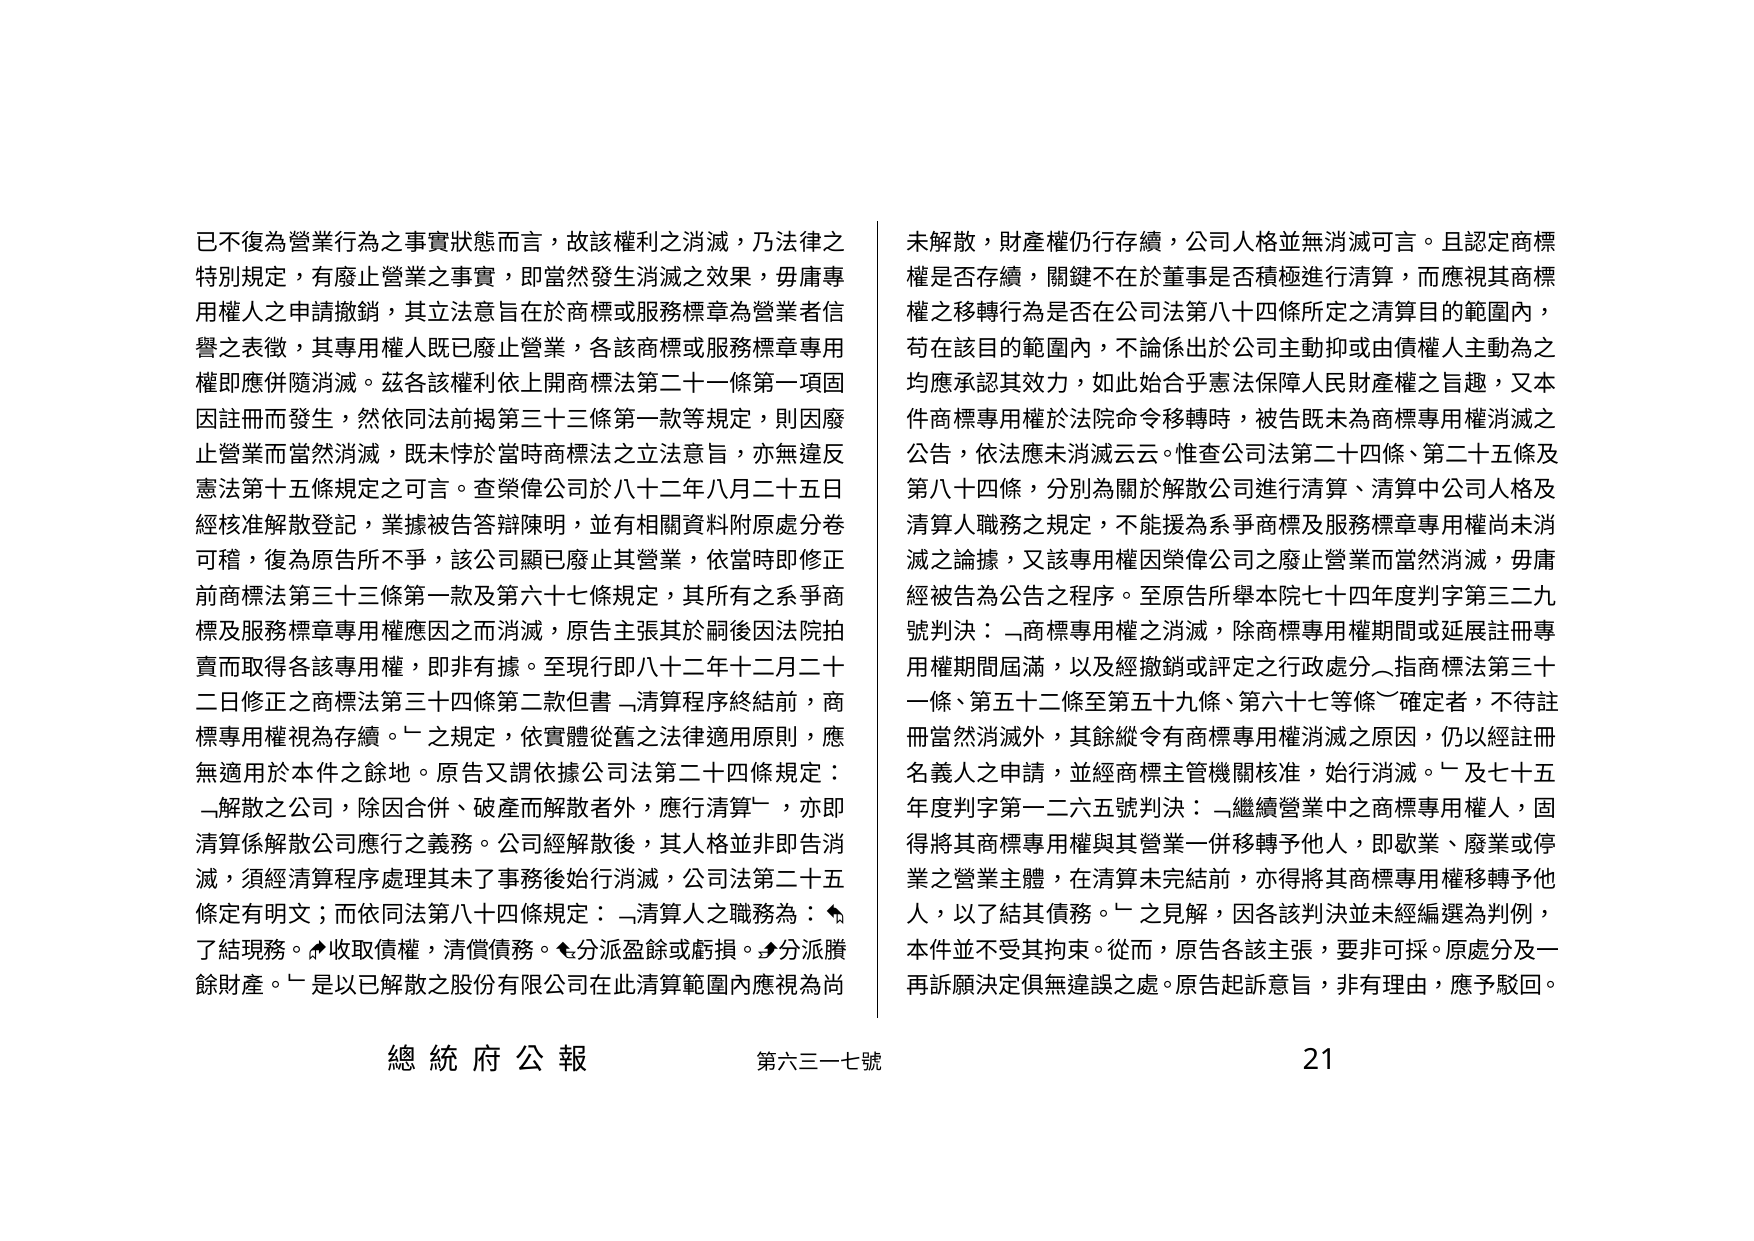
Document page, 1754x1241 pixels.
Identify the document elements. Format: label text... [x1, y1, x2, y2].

text 按商標專用權之移轉，應向商標主管機關申請登記，未經登記者，不得對抗第三人，為商標法第二十八條第一項所明定；服務標章專用權之移轉，依同法第七十七條規定準用之。又商標或服務標章專用期間內，商標或服務標章專用權人廢止營業者，依八十二年十二月二十二日修正前︵下稱修正前︶商標法第三十三條第一款及第六十七條規定，其商標或服務標章專用權當然消滅。且具有下述情形之一者：依商業登記法為歇業或撤銷之登記者。依公司法為解散登記或撤銷登記者。依所得稅法為營利事業稅籍註銷者，即為該商標法第三十三條所稱廢止營業，復為經濟部七十四年八月二十日經︵七四︶商字第三六一一○號函釋有案，於法並無不合，應予援用。本件原告於八十三年六月二十八日檢具台南地院八十三年六月二十日八十二南院賢執廉字第五七九三號執行命令影本，以系爭第四七二○一一號、第五○五九八四號、第四一五○三二號、第四二九三九八號、第四五三一五一號商標及第三六九八五號服務標章已移轉予原告，向被告申請移轉登記，被告審查後予以駁回。原告循序起訴謂修正前商標法第三十三條所謂﹁廢止營業﹂語意不明，適用上迭生爭議，如謂公司一經解散登記，即該當該條所謂之﹁廢止營業﹂，商標權當然消滅，則人民之財產權豈非毫無保障，隨時有受無端剝奪之危險。蓋我國商標法係採註冊發生主義︵商標法第二十一條第一項︶，而非註冊對抗主義，商標權一經註冊即具有財產價值，而公司被解散後，有諸多待受償之債權人與待分配賸餘財產之股東，一旦公司出售商標權，即可換取現金了結債務或分配賸餘財產。反之，若認公司經解散即該當前揭條文之﹁廢止營業﹂，商標權當然消滅，則不僅解散公司之財產權不受保障，其債權人、股東更無端受害，顯有違憲法第十五條保障人民財產權及商標法之立法本旨云云。第按商標或服務標章專用期間內，其專用權人廢止營業者，該商標或服務標章專用權當然消滅，為修正前商標法第三十三條第一款及第六十七條所明定，已如前述，所謂廢止營業，係指客觀上已不復為營業行為之事實狀態而言，故該權利之消滅，乃法律之特別規定，有廢止營業之事實，即當然發生消滅之效果，毋庸專用權人之申請撤銷，其立法意旨在於商標或服務標章為營業者信譽之表徵，其專用權人既已廢止營業，各該商標或服務標章專用權即應併隨消滅。茲各該權利依上開商標法第二十一條第一項固因註冊而發生，然依同法前揭第三十三條第一款等規定，則因廢止營業而當然消滅，既未悖於當時商標法之立法意旨，亦無違反憲法第十五條規定之可言。查榮偉公司於八十二年八月二十五日經核准解散登記，業據被告答辯陳明，並有相關資料附原處分卷可稽，復為原告所不爭，該公司顯已廢止其營業，依當時即修正前商標法第三十三條第一款及第六十七條規定，其所有之系爭商標及服務標章專用權應因之而消滅，原告主張其於嗣後因法院拍賣而取得各該專用權，即非有據。至現行即八十二年十二月二十二日修正之商標法第三十四條第二款但書﹁清算程序終結前，商標專用權視為存續。﹂之規定，依實體從舊之法律適用原則，應無適用於本件之餘地。原告又謂依據公司法第二十四條規定：﹁解散之公司，除因合併、破產而解散者外，應行清算﹂，亦即清算係解散公司應行之義務。公司經解散後，其人格並非即告消滅，須經清算程序處理其未了事務後始行消滅，公司法第二十五條定有明文；而依同法第八十四條規定：﹁清算人之職務為：了結現務。收取債權，清償債務。分派盈餘或虧損。分派賸餘財產。﹂是以已解散之股份有限公司在此清算範圍內應視為尚未解散，財產權仍行存續，公司人格並無消滅可言。且認定商標權是否存續，關鍵不在於董事是否積極進行清算，而應視其商標權之移轉行為是否在公司法第八十四條所定之清算目的範圍內，苟在該目的範圍內，不論係出於公司主動抑或由債權人主動為之，均應承認其效力，如此始合乎憲法保障人民財產權之旨趣，又本件商標專用權於法院命令移轉時，被告既未為商標專用權消滅之公告，依法應未消滅云云。惟查公司法第二十四條、第二十五條及第八十四條，分別為關於解散公司進行清算、清算中公司人格及清算人職務之規定，不能援為系爭商標及服務標章專用權尚未消滅之論據，又該專用權因榮偉公司之廢止營業而當然消滅，毋庸經被告為公告之程序。至原告所舉本院七十四年度判字第三二九號判決：﹁商標專用權之消滅，除商標專用權期間或延展註冊專用權期間屆滿，以及經撤銷或評定之行政處分︵指商標法第三十一條、第五十二條至第五十九條、第六十七等條︶確定者，不待註冊當然消滅外，其餘縱令有商標專用權消滅之原因，仍以經註冊名義人之申請，並經商標主管機關核准，始行消滅。﹂及七十五年度判字第一二六五號判決：﹁繼續營業中之商標專用權人，固得將其商標專用權與其營業一併移轉予他人，即歇業、廢業或停業之營業主體，在清算未完結前，亦得將其商標專用權移轉予他人，以了結其債務。﹂之見解，因各該判決並未經編選為判例，本件並不受其拘束。從而，原告各該主張，要非可採。原處分及一再訴願決定俱無違誤之處。原告起訴意旨，非有理由，應予駁回。至兩造其餘訴辯事由，不影響於判決結果，無復為審論必要，併此敘明。 [195, 222, 847, 1001]
text 按商標專用權之移轉，應向商標主管機關申請登記，未經登記者，不得對抗第三人，為商標法第二十八條第一項所明定；服務標章專用權之移轉，依同法第七十七條規定準用之。又商標或服務標章專用期間內，商標或服務標章專用權人廢止營業者，依八十二年十二月二十二日修正前︵下稱修正前︶商標法第三十三條第一款及第六十七條規定，其商標或服務標章專用權當然消滅。且具有下述情形之一者：依商業登記法為歇業或撤銷之登記者。依公司法為解散登記或撤銷登記者。依所得稅法為營利事業稅籍註銷者，即為該商標法第三十三條所稱廢止營業，復為經濟部七十四年八月二十日經︵七四︶商字第三六一一○號函釋有案，於法並無不合，應予援用。本件原告於八十三年六月二十八日檢具台南地院八十三年六月二十日八十二南院賢執廉字第五七九三號執行命令影本，以系爭第四七二○一一號、第五○五九八四號、第四一五○三二號、第四二九三九八號、第四五三一五一號商標及第三六九八五號服務標章已移轉予原告，向被告申請移轉登記，被告審查後予以駁回。原告循序起訴謂修正前商標法第三十三條所謂﹁廢止營業﹂語意不明，適用上迭生爭議，如謂公司一經解散登記，即該當該條所謂之﹁廢止營業﹂，商標權當然消滅，則人民之財產權豈非毫無保障，隨時有受無端剝奪之危險。蓋我國商標法係採註冊發生主義︵商標法第二十一條第一項︶，而非註冊對抗主義，商標權一經註冊即具有財產價值，而公司被解散後，有諸多待受償之債權人與待分配賸餘財產之股東，一旦公司出售商標權，即可換取現金了結債務或分配賸餘財產。反之，若認公司經解散即該當前揭條文之﹁廢止營業﹂，商標權當然消滅，則不僅解散公司之財產權不受保障，其債權人、股東更無端受害，顯有違憲法第十五條保障人民財產權及商標法之立法本旨云云。第按商標或服務標章專用期間內，其專用權人廢止營業者，該商標或服務標章專用權當然消滅，為修正前商標法第三十三條第一款及第六十七條所明定，已如前述，所謂廢止營業，係指客觀上已不復為營業行為之事實狀態而言，故該權利之消滅，乃法律之特別規定，有廢止營業之事實，即當然發生消滅之效果，毋庸專用權人之申請撤銷，其立法意旨在於商標或服務標章為營業者信譽之表徵，其專用權人既已廢止營業，各該商標或服務標章專用權即應併隨消滅。茲各該權利依上開商標法第二十一條第一項固因註冊而發生，然依同法前揭第三十三條第一款等規定，則因廢止營業而當然消滅，既未悖於當時商標法之立法意旨，亦無違反憲法第十五條規定之可言。查榮偉公司於八十二年八月二十五日經核准解散登記，業據被告答辯陳明，並有相關資料附原處分卷可稽，復為原告所不爭，該公司顯已廢止其營業，依當時即修正前商標法第三十三條第一款及第六十七條規定，其所有之系爭商標及服務標章專用權應因之而消滅，原告主張其於嗣後因法院拍賣而取得各該專用權，即非有據。至現行即八十二年十二月二十二日修正之商標法第三十四條第二款但書﹁清算程序終結前，商標專用權視為存續。﹂之規定，依實體從舊之法律適用原則，應無適用於本件之餘地。原告又謂依據公司法第二十四條規定：﹁解散之公司，除因合併、破產而解散者外，應行清算﹂，亦即清算係解散公司應行之義務。公司經解散後，其人格並非即告消滅，須經清算程序處理其未了事務後始行消滅，公司法第二十五條定有明文；而依同法第八十四條規定：﹁清算人之職務為：了結現務。收取債權，清償債務。分派盈餘或虧損。分派賸餘財產。﹂是以已解散之股份有限公司在此清算範圍內應視為尚未解散，財產權仍行存續，公司人格並無消滅可言。且認定商標權是否存續，關鍵不在於董事是否積極進行清算，而應視其商標權之移轉行為是否在公司法第八十四條所定之清算目的範圍內，苟在該目的範圍內，不論係出於公司主動抑或由債權人主動為之，均應承認其效力，如此始合乎憲法保障人民財產權之旨趣，又本件商標專用權於法院命令移轉時，被告既未為商標專用權消滅之公告，依法應未消滅云云。惟查公司法第二十四條、第二十五條及第八十四條，分別為關於解散公司進行清算、清算中公司人格及清算人職務之規定，不能援為系爭商標及服務標章專用權尚未消滅之論據，又該專用權因榮偉公司之廢止營業而當然消滅，毋庸經被告為公告之程序。至原告所舉本院七十四年度判字第三二九號判決：﹁商標專用權之消滅，除商標專用權期間或延展註冊專用權期間屆滿，以及經撤銷或評定之行政處分︵指商標法第三十一條、第五十二條至第五十九條、第六十七等條︶確定者，不待註冊當然消滅外，其餘縱令有商標專用權消滅之原因，仍以經註冊名義人之申請，並經商標主管機關核准，始行消滅。﹂及七十五年度判字第一二六五號判決：﹁繼續營業中之商標專用權人，固得將其商標專用權與其營業一併移轉予他人，即歇業、廢業或停業之營業主體，在清算未完結前，亦得將其商標專用權移轉予他人，以了結其債務。﹂之見解，因各該判決並未經編選為判例，本件並不受其拘束。從而，原告各該主張，要非可採。原處分及一再訴願決定俱無違誤之處。原告起訴意旨，非有理由，應予駁回。至兩造其餘訴辯事由，不影響於判決結果，無復為審論必要，併此敘明。 [907, 222, 1559, 1001]
